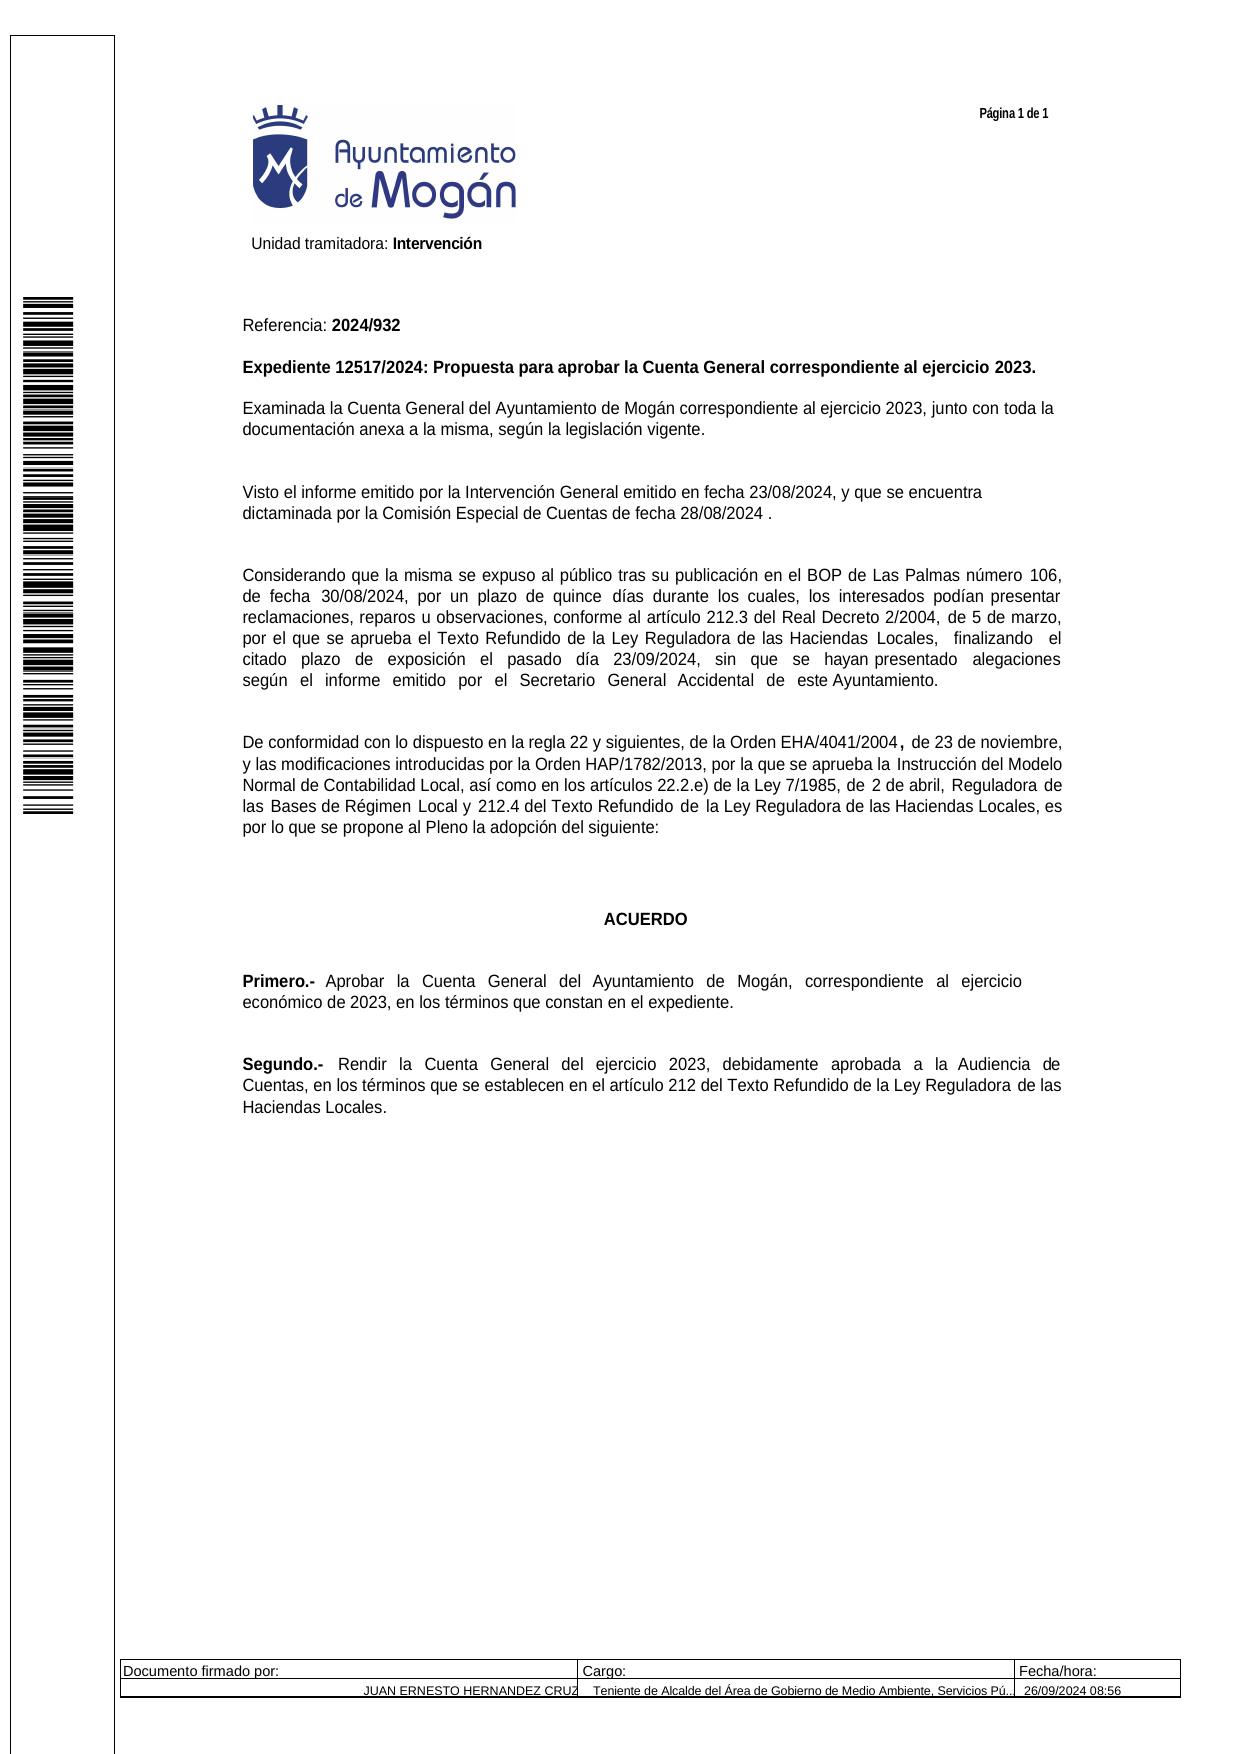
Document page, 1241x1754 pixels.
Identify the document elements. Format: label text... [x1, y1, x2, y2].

text Página 1 de 1 [979, 106, 1188, 122]
text Considerando que la misma se expuso al público tras su publicación en el BOP de Las Palmas número 106, de fecha 30/08/2024, por un plazo de quince días durante los cuales, los interesados podían presentar reclamaciones, reparos u observaciones, conforme al artículo 212.3 del Real Decreto 2/2004, de 5 de marzo, por el que se aprueba el Texto Refundido de la Ley Reguladora de las Haciendas Locales, finalizando el citado plazo de exposición el pasado día 23/09/2024, sin que se hayan presentado alegaciones según el informe emitido por el Secretario General Accidental de este Ayuntamiento. [242, 564, 1062, 691]
table_cell Teniente de Alcalde del Área de Gobierno de Medio Ambiente, Servicios Pú... [578, 1679, 1014, 1696]
text De conformidad con lo dispuesto en la regla 22 y siguientes, de la Orden EHA/4041/2004, de 23 de noviembre, y las modificaciones introducidas por la Orden HAP/1782/2013, por la que se aprueba la Instrucción del Modelo Normal de Contabilidad Local, así como en los artículos 22.2.e) de la Ley 7/1985, de 2 de abril, Reguladora de las Bases de Régimen Local y 212.4 del Texto Refundido de la Ley Reguladora de las Haciendas Locales, es por lo que se propone al Pleno la adopción del siguiente: [242, 732, 1063, 837]
text Referencia: 2024/932 [242, 316, 1188, 336]
table_header Cargo: [578, 1660, 1014, 1678]
table_cell 26/09/2024 08:56 [1015, 1679, 1180, 1696]
text Segundo.- Rendir la Cuenta General del ejercicio 2023, debidamente aprobada a la Audiencia de Cuentas, en los términos que se establecen en el artículo 212 del Texto Refundido de la Ley Reguladora de las Haciendas Locales. [242, 1054, 1062, 1117]
text Visto el informe emitido por la Intervención General emitido en fecha 23/08/2024, y que se encuentra dictaminada por la Comisión Especial de Cuentas de fecha 28/08/2024 . [242, 481, 1061, 523]
table_header Fecha/hora: [1015, 1660, 1180, 1678]
text Unidad tramitadora: Intervención [251, 234, 1188, 253]
text Examinada la Cuenta General del Ayuntamiento de Mogán correspondiente al ejercicio 2023, junto con toda la documentación anexa a la misma, según la legislación vigente. [242, 398, 1062, 440]
table_header Documento firmado por: [121, 1660, 577, 1678]
table_cell JUAN ERNESTO HERNANDEZ CRUZ [121, 1679, 577, 1696]
picture [21, 295, 75, 817]
picture [252, 105, 516, 224]
text Primero.- Aprobar la Cuenta General del Ayuntamiento de Mogán, correspondiente al ejercicio económico de 2023, en los términos que constan en el expediente. [242, 970, 1061, 1013]
text ACUERDO [604, 909, 1188, 929]
text Expediente 12517/2024: Propuesta para aprobar la Cuenta General correspondiente al ejercicio 2023. [242, 356, 1062, 377]
